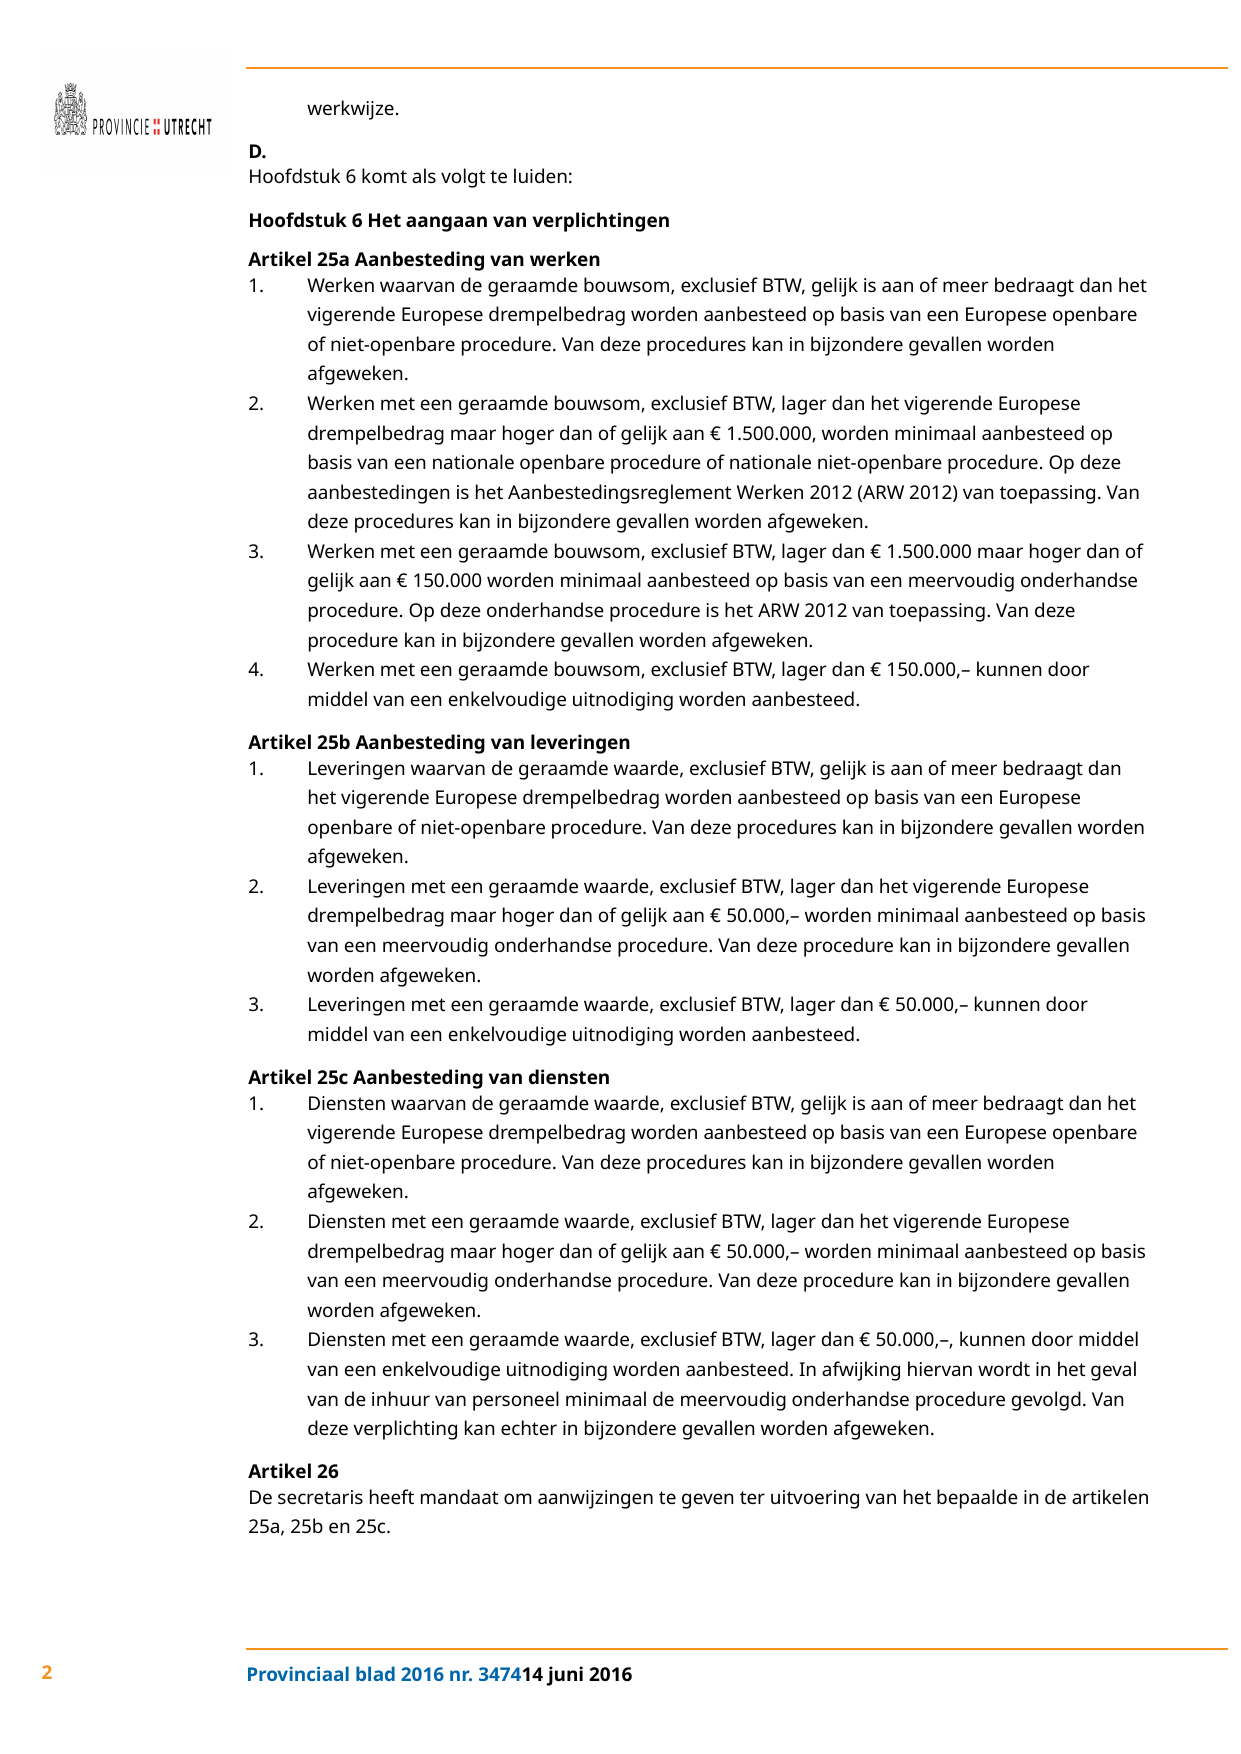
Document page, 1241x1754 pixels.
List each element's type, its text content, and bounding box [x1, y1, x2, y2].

list Diensten met een geraamde waarde, exclusief BTW, lager dan € 50.000,–, kunnen door middel van een enkelvoudige uitnodiging worden aanbesteed. In afwijking hiervan wordt in het geval van de inhuur van personeel minimaal de meervoudig onderhandse procedure gevolgd. Van deze verplichting kan echter in bijzondere gevallen worden afgeweken. [248, 1327, 1152, 1441]
text D. [248, 138, 1152, 164]
list Diensten waarvan de geraamde waarde, exclusief BTW, gelijk is aan of meer bedraagt dan het vigerende Europese drempelbedrag worden aanbesteed op basis van een Europese openbare of niet-openbare procedure. Van deze procedures kan in bijzondere gevallen worden afgeweken. [248, 1090, 1152, 1204]
list Leveringen met een geraamde waarde, exclusief BTW, lager dan het vigerende Europese drempelbedrag maar hoger dan of gelijk aan € 50.000,– worden minimaal aanbesteed op basis van een meervoudig onderhandse procedure. Van deze procedure kan in bijzondere gevallen worden afgeweken. [248, 873, 1152, 988]
text Hoofdstuk 6 komt als volgt te luiden: [248, 164, 1152, 189]
list werkwijze. [248, 95, 1152, 121]
list Leveringen waarvan de geraamde waarde, exclusief BTW, gelijk is aan of meer bedraagt dan het vigerende Europese drempelbedrag worden aanbesteed op basis van een Europese openbare of niet-openbare procedure. Van deze procedures kan in bijzondere gevallen worden afgeweken. [248, 755, 1152, 869]
picture [41, 47, 231, 172]
text Hoofdstuk 6 Het aangaan van verplichtingen [248, 207, 1152, 232]
list Werken waarvan de geraamde bouwsom, exclusief BTW, gelijk is aan of meer bedraagt dan het vigerende Europese drempelbedrag worden aanbesteed op basis van een Europese openbare of niet-openbare procedure. Van deze procedures kan in bijzondere gevallen worden afgeweken. [248, 272, 1152, 386]
list Werken met een geraamde bouwsom, exclusief BTW, lager dan € 1.500.000 maar hoger dan of gelijk aan € 150.000 worden minimaal aanbesteed op basis van een meervoudig onderhandse procedure. Op deze onderhandse procedure is het ARW 2012 van toepassing. Van deze procedure kan in bijzondere gevallen worden afgeweken. [248, 538, 1152, 652]
list Werken met een geraamde bouwsom, exclusief BTW, lager dan € 150.000,– kunnen door middel van een enkelvoudige uitnodiging worden aanbesteed. [248, 656, 1152, 712]
list Werken met een geraamde bouwsom, exclusief BTW, lager dan het vigerende Europese drempelbedrag maar hoger dan of gelijk aan € 1.500.000, worden minimaal aanbesteed op basis van een nationale openbare procedure of nationale niet-openbare procedure. Op deze aanbestedingen is het Aanbestedingsreglement Werken 2012 (ARW 2012) van toepassing. Van deze procedures kan in bijzondere gevallen worden afgeweken. [248, 390, 1152, 534]
text Artikel 25b Aanbesteding van leveringen [248, 729, 1152, 755]
text De secretaris heeft mandaat om aanwijzingen te geven ter uitvoering van het bepaalde in de artikelen 25a, 25b en 25c. [248, 1484, 1152, 1539]
text Artikel 25a Aanbesteding van werken [248, 246, 1152, 272]
text Artikel 25c Aanbesteding van diensten [248, 1064, 1152, 1090]
list Leveringen met een geraamde waarde, exclusief BTW, lager dan € 50.000,– kunnen door middel van een enkelvoudige uitnodiging worden aanbesteed. [248, 991, 1152, 1047]
list Diensten met een geraamde waarde, exclusief BTW, lager dan het vigerende Europese drempelbedrag maar hoger dan of gelijk aan € 50.000,– worden minimaal aanbesteed op basis van een meervoudig onderhandse procedure. Van deze procedure kan in bijzondere gevallen worden afgeweken. [248, 1208, 1152, 1323]
text Artikel 26 [248, 1458, 1152, 1484]
